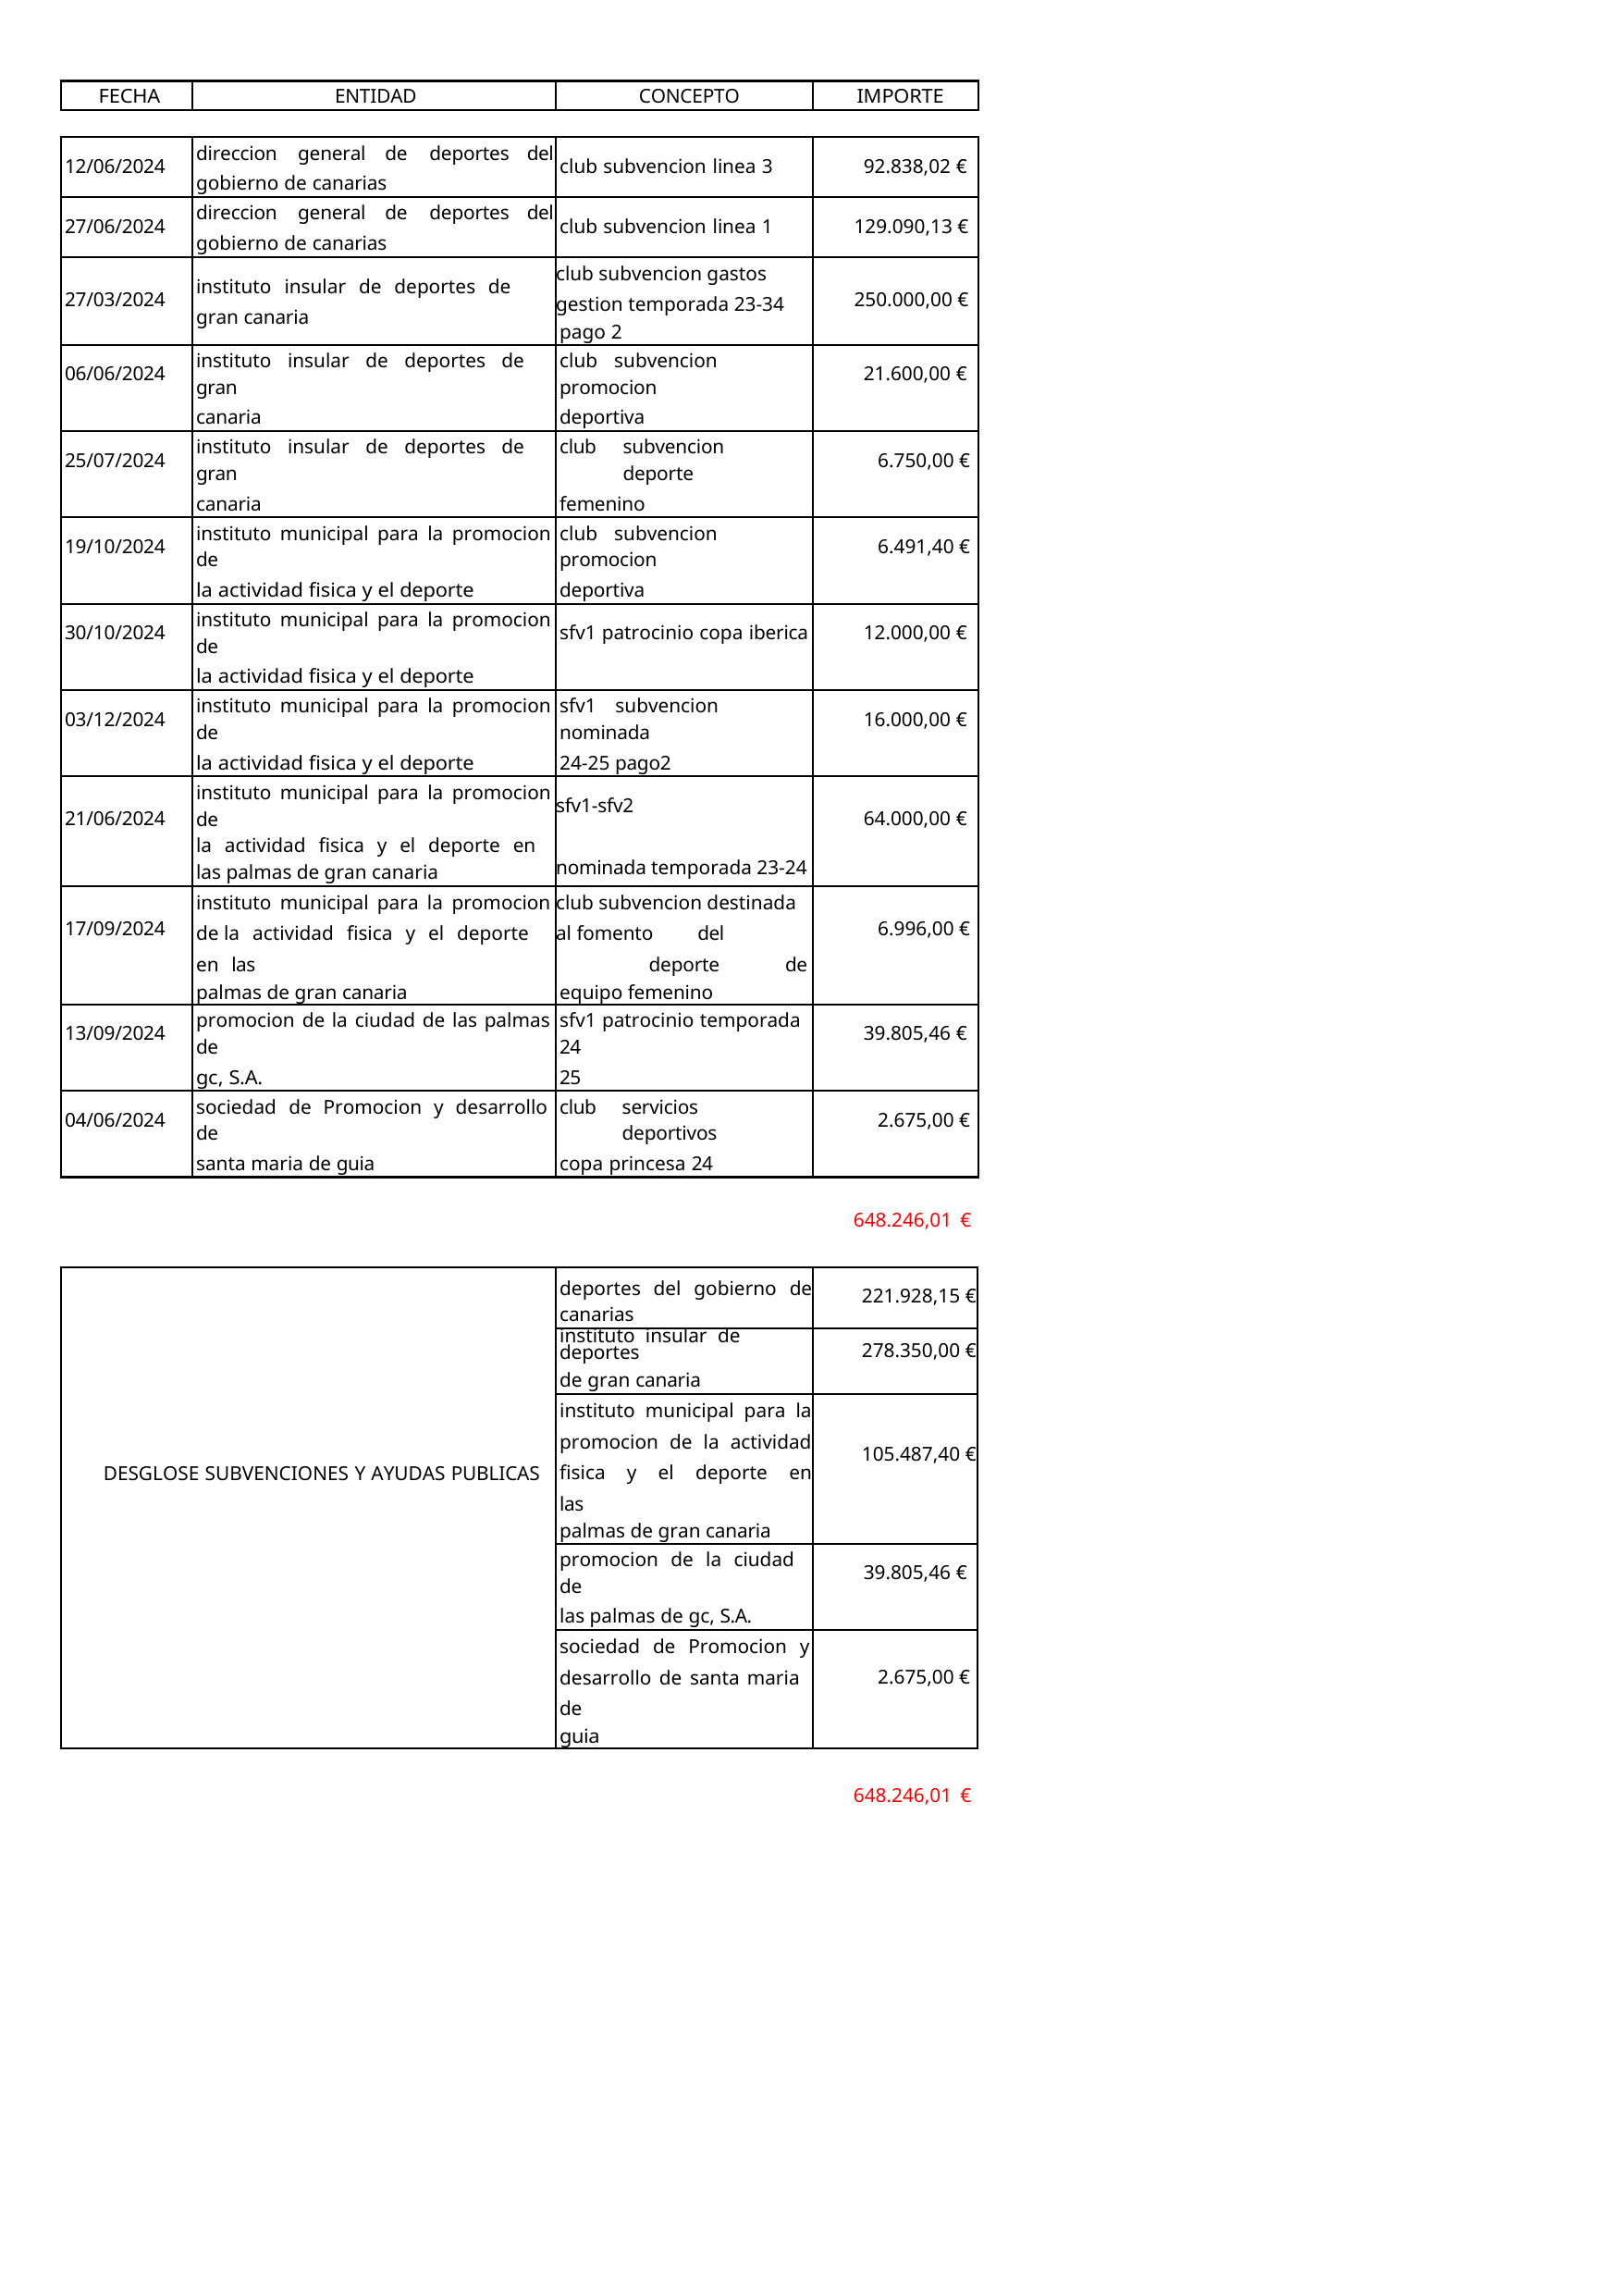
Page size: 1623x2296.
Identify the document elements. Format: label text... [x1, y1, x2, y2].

table_cell 27/03/2024 [62, 258, 191, 344]
table_cell instituto insular de deportes de gran canaria [557, 1329, 812, 1393]
table_cell 129.090,13 € [814, 198, 977, 256]
table_cell 105.487,40 € [814, 1395, 977, 1543]
table_cell 25/07/2024 [62, 432, 191, 516]
table_header direccion general de deportes del gobierno de canarias [193, 138, 555, 196]
table_cell 13/09/2024 [62, 1006, 191, 1090]
table_cell instituto insular de deportes de gran canaria [193, 258, 555, 344]
table_header 92.838,02 € [814, 138, 977, 196]
table_cell instituto municipal para la promocion de la actividad fisica y el deporte en las palmas de gran canaria [193, 887, 555, 1004]
table_cell 16.000,00 € [814, 691, 977, 775]
table_cell 17/09/2024 [62, 887, 191, 1004]
table_cell sfv1 subvencion nominada 24-25 pago2 [557, 691, 812, 775]
table_cell 30/10/2024 [62, 605, 191, 689]
table_cell 6.996,00 € [814, 887, 977, 1004]
table_cell sfv1 patrocinio copa iberica [557, 605, 812, 689]
text 648.246,01 € [854, 1782, 1390, 1808]
table_cell promocion de la ciudad de las palmas de gc, S.A. [557, 1545, 812, 1629]
table_cell 12.000,00 € [814, 605, 977, 689]
table_cell instituto insular de deportes de gran canaria [193, 432, 555, 516]
table_cell 06/06/2024 [62, 346, 191, 430]
table_cell club subvencion deporte femenino [557, 432, 812, 516]
text 648.246,01 € [854, 1206, 1390, 1233]
table_cell instituto municipal para la promocion de la actividad fisica y el deporte [193, 605, 555, 689]
table_cell 19/10/2024 [62, 518, 191, 603]
table_cell 27/06/2024 [62, 198, 191, 256]
table_cell 39.805,46 € [814, 1006, 977, 1090]
table_cell instituto insular de deportes de gran canaria [193, 346, 555, 430]
table_cell club servicios deportivos copa princesa 24 [557, 1092, 812, 1176]
table_cell sfv1-sfv2 nominada temporada 23-24 [557, 777, 812, 885]
table_cell sociedad de Promocion y desarrollo de santa maria de guia [557, 1631, 812, 1747]
table_cell 64.000,00 € [814, 777, 977, 885]
table_cell 21.600,00 € [814, 346, 977, 430]
table_header DESGLOSE SUBVENCIONES Y AYUDAS PUBLICAS [62, 1268, 555, 1747]
table_cell instituto municipal para la promocion de la actividad fisica y el deporte [193, 518, 555, 603]
table_cell 278.350,00 € [814, 1329, 977, 1393]
table_cell instituto municipal para la promocion de la actividad fisica y el deporte en las palmas de gran canaria [557, 1395, 812, 1543]
table_cell sfv1 patrocinio temporada 24 25 [557, 1006, 812, 1090]
table_cell 2.675,00 € [814, 1092, 977, 1176]
table_cell club subvencion destinada al fomento del deporte de equipo femenino [557, 887, 812, 1004]
table_cell club subvencion promocion deportiva [557, 346, 812, 430]
table_cell 04/06/2024 [62, 1092, 191, 1176]
table_header FECHA [62, 82, 191, 109]
table_header deportes del gobierno de canarias [557, 1268, 812, 1327]
table_header IMPORTE [814, 82, 977, 109]
table_cell club subvencion linea 1 [557, 198, 812, 256]
table_cell 6.750,00 € [814, 432, 977, 516]
table_cell instituto municipal para la promocion de la actividad fisica y el deporte [193, 691, 555, 775]
table_cell sociedad de Promocion y desarrollo de santa maria de guia [193, 1092, 555, 1176]
table_cell instituto municipal para la promocion de la actividad fisica y el deporte en las palmas de gran canaria [193, 777, 555, 885]
table_cell promocion de la ciudad de las palmas de gc, S.A. [193, 1006, 555, 1090]
table_header club subvencion linea 3 [557, 138, 812, 196]
table_cell direccion general de deportes del gobierno de canarias [193, 198, 555, 256]
table_cell club subvencion gastos gestion temporada 23-34 pago 2 [557, 258, 812, 344]
table_cell 03/12/2024 [62, 691, 191, 775]
table_cell 39.805,46 € [814, 1545, 977, 1629]
table_cell 21/06/2024 [62, 777, 191, 885]
table_header CONCEPTO [557, 82, 812, 109]
table_cell club subvencion promocion deportiva [557, 518, 812, 603]
table_cell 6.491,40 € [814, 518, 977, 603]
table_cell 2.675,00 € [814, 1631, 977, 1747]
table_cell 250.000,00 € [814, 258, 977, 344]
table_header ENTIDAD [193, 82, 555, 109]
table_header 12/06/2024 [62, 138, 191, 196]
table_header 221.928,15 € [814, 1268, 977, 1327]
